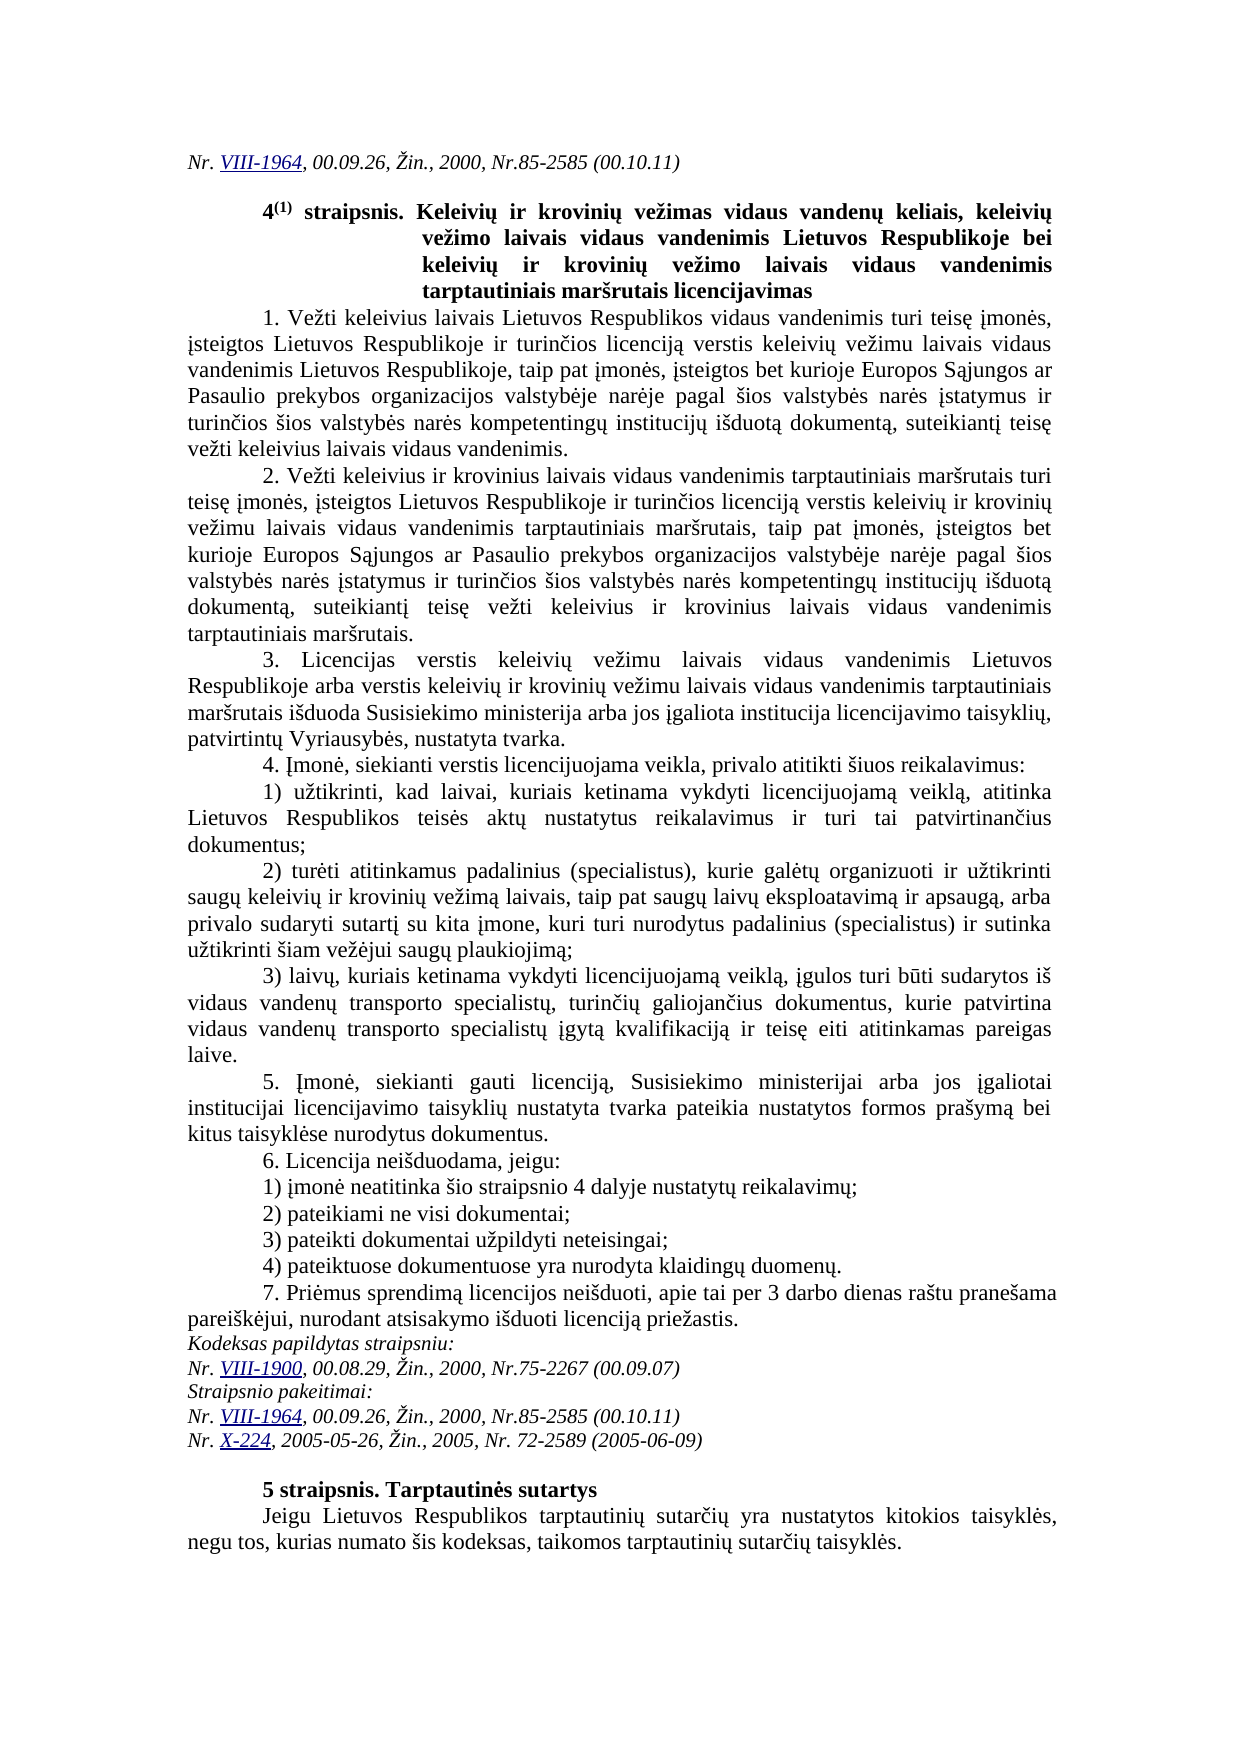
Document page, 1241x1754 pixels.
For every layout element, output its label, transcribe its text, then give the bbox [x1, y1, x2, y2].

text 6. Licencija neišduodama, jeigu: [187, 1147, 1053, 1173]
text 2. Vežti keleivius ir krovinius laivais vidaus vandenimis tarptautiniais maršrutais turi teisę įmonės, įsteigtos Lietuvos Respublikoje ir turinčios licenciją verstis keleivių ir krovinių vežimu laivais vidaus vandenimis tarptautiniais maršrutais, taip pat įmonės, įsteigtos bet kurioje Europos Sąjungos ar Pasaulio prekybos organizacijos valstybėje narėje pagal šios valstybės narės įstatymus ir turinčios šios valstybės narės kompetentingų institucijų išduotą dokumentą, suteikiantį teisę vežti keleivius ir krovinius laivais vidaus vandenimis tarptautiniais maršrutais. [187, 462, 1053, 646]
text 7. Priėmus sprendimą licencijos neišduoti, apie tai per 3 darbo dienas raštu pranešama pareiškėjui, nurodant atsisakymo išduoti licenciją priežastis. [187, 1279, 1059, 1331]
text 4. Įmonė, siekianti verstis licencijuojama veikla, privalo atitikti šiuos reikalavimus: [187, 752, 1053, 778]
text Jeigu Lietuvos Respublikos tarptautinių sutarčių yra nustatytos kitokios taisyklės, negu tos, kurias numato šis kodeksas, taikomos tarptautinių sutarčių taisyklės. [187, 1502, 1059, 1555]
text 4(1) straipsnis. Keleivių ir krovinių vežimas vidaus vandenų keliais, keleivių vežimo laivais vidaus vandenimis Lietuvos Respublikoje bei keleivių ir krovinių vežimo laivais vidaus vandenimis tarptautiniais maršrutais licencijavimas [262, 198, 1053, 303]
text 3. Licencijas verstis keleivių vežimu laivais vidaus vandenimis Lietuvos Respublikoje arba verstis keleivių ir krovinių vežimu laivais vidaus vandenimis tarptautiniais maršrutais išduoda Susisiekimo ministerija arba jos įgaliota institucija licencijavimo taisyklių, patvirtintų Vyriausybės, nustatyta tvarka. [187, 646, 1053, 752]
text 3) pateikti dokumentai užpildyti neteisingai; [187, 1226, 1053, 1252]
text 5. Įmonė, siekianti gauti licenciją, Susisiekimo ministerijai arba jos įgaliotai institucijai licencijavimo taisyklių nustatyta tvarka pateikia nustatytos formos prašymą bei kitus taisyklėse nurodytus dokumentus. [187, 1068, 1053, 1147]
text Nr. VIII-1900, 00.08.29, Žin., 2000, Nr.75-2267 (00.09.07) [187, 1355, 1059, 1379]
text Nr. VIII-1964, 00.09.26, Žin., 2000, Nr.85-2585 (00.10.11) [187, 150, 1059, 174]
text 5 straipsnis. Tarptautinės sutartys [187, 1476, 1059, 1502]
text 2) turėti atitinkamus padalinius (specialistus), kurie galėtų organizuoti ir užtikrinti saugų keleivių ir krovinių vežimą laivais, taip pat saugų laivų eksploatavimą ir apsaugą, arba privalo sudaryti sutartį su kita įmone, kuri turi nurodytus padalinius (specialistus) ir sutinka užtikrinti šiam vežėjui saugų plaukiojimą; [187, 857, 1053, 962]
text 3) laivų, kuriais ketinama vykdyti licencijuojamą veiklą, įgulos turi būti sudarytos iš vidaus vandenų transporto specialistų, turinčių galiojančius dokumentus, kurie patvirtina vidaus vandenų transporto specialistų įgytą kvalifikaciją ir teisę eiti atitinkamas pareigas laive. [187, 962, 1053, 1068]
text Straipsnio pakeitimai: [187, 1379, 1059, 1403]
text Kodeksas papildytas straipsniu: [187, 1331, 1059, 1355]
text 2) pateikiami ne visi dokumentai; [187, 1199, 1053, 1226]
text 1. Vežti keleivius laivais Lietuvos Respublikos vidaus vandenimis turi teisę įmonės, įsteigtos Lietuvos Respublikoje ir turinčios licenciją verstis keleivių vežimu laivais vidaus vandenimis Lietuvos Respublikoje, taip pat įmonės, įsteigtos bet kurioje Europos Sąjungos ar Pasaulio prekybos organizacijos valstybėje narėje pagal šios valstybės narės įstatymus ir turinčios šios valstybės narės kompetentingų institucijų išduotą dokumentą, suteikiantį teisę vežti keleivius laivais vidaus vandenimis. [187, 303, 1053, 462]
text 1) įmonė neatitinka šio straipsnio 4 dalyje nustatytų reikalavimų; [187, 1173, 1053, 1199]
text 1) užtikrinti, kad laivai, kuriais ketinama vykdyti licencijuojamą veiklą, atitinka Lietuvos Respublikos teisės aktų nustatytus reikalavimus ir turi tai patvirtinančius dokumentus; [187, 778, 1053, 857]
text Nr. X-224, 2005-05-26, Žin., 2005, Nr. 72-2589 (2005-06-09) [187, 1428, 1053, 1452]
text Nr. VIII-1964, 00.09.26, Žin., 2000, Nr.85-2585 (00.10.11) [187, 1403, 1059, 1428]
text 4) pateiktuose dokumentuose yra nurodyta klaidingų duomenų. [187, 1252, 1053, 1279]
